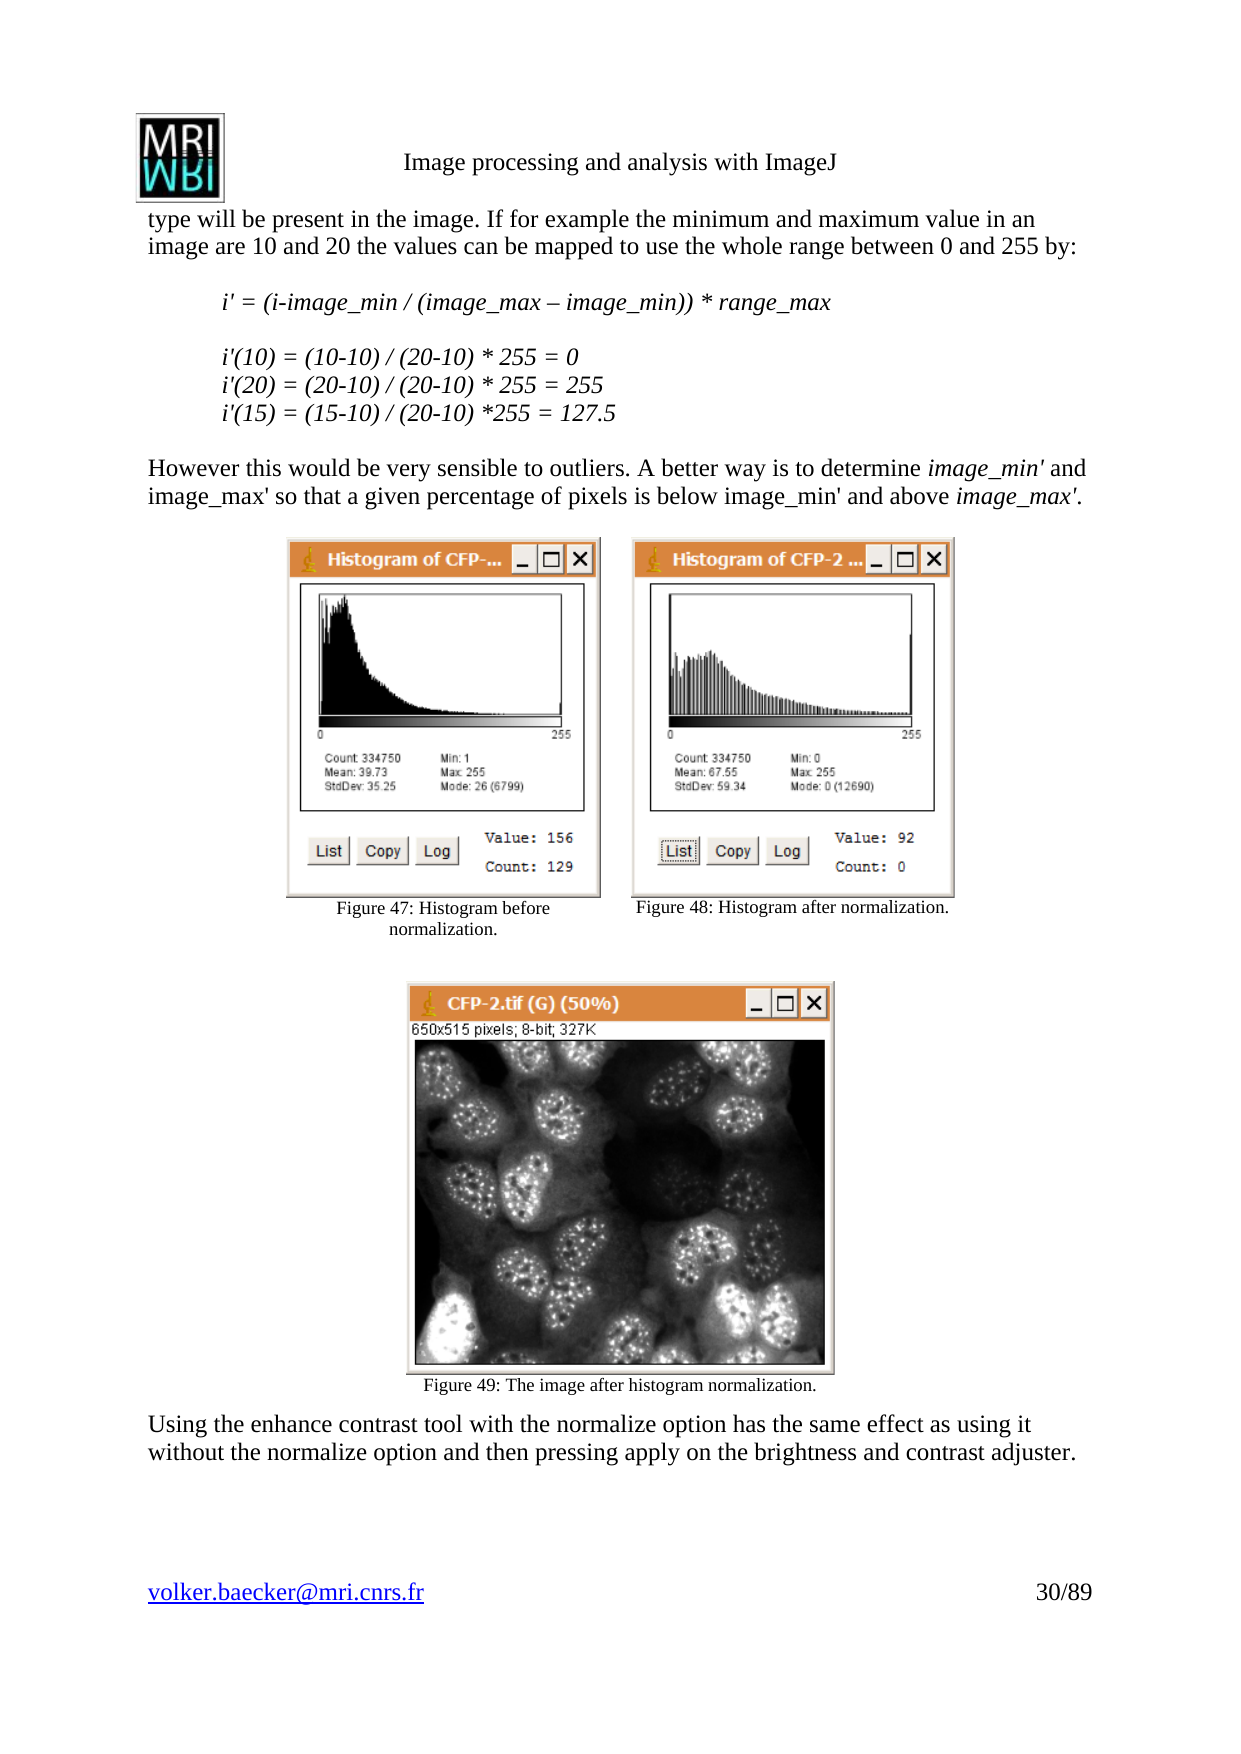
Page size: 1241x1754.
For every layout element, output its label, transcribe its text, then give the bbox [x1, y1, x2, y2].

picture [631, 537, 955, 898]
text However this would be very sensible to outliers. A better way is to determine image_min' and image_max' so that a given percentage of pixels is below image_min' and above image_max'. [148, 454, 1092, 509]
text Figure 49: The image after histogram normalization. [406, 1375, 834, 1395]
text i'(10) = (10-10) / (20-10) * 255 = 0 [148, 343, 1092, 371]
text i'(20) = (20-10) / (20-10) * 255 = 255 [148, 371, 1092, 399]
text Using the enhance contrast tool with the normalize option has the same effect as using it without the normalize option and then pressing apply on the brightness and contrast adjuster. [148, 1410, 1092, 1465]
text type will be present in the image. If for example the minimum and maximum value in an image are 10 and 20 the values can be mapped to use the whole range between 0 and 255 by: [148, 205, 1092, 260]
text Figure 47: Histogram before normalization. [286, 898, 601, 939]
text i' = (i-image_min / (image_max – image_min)) * range_max [148, 288, 1092, 316]
picture [135, 113, 225, 203]
picture [286, 537, 601, 898]
text Figure 48: Histogram after normalization. [631, 898, 954, 918]
picture [406, 981, 835, 1375]
text i'(15) = (15-10) / (20-10) *255 = 127.5 [148, 399, 1092, 426]
